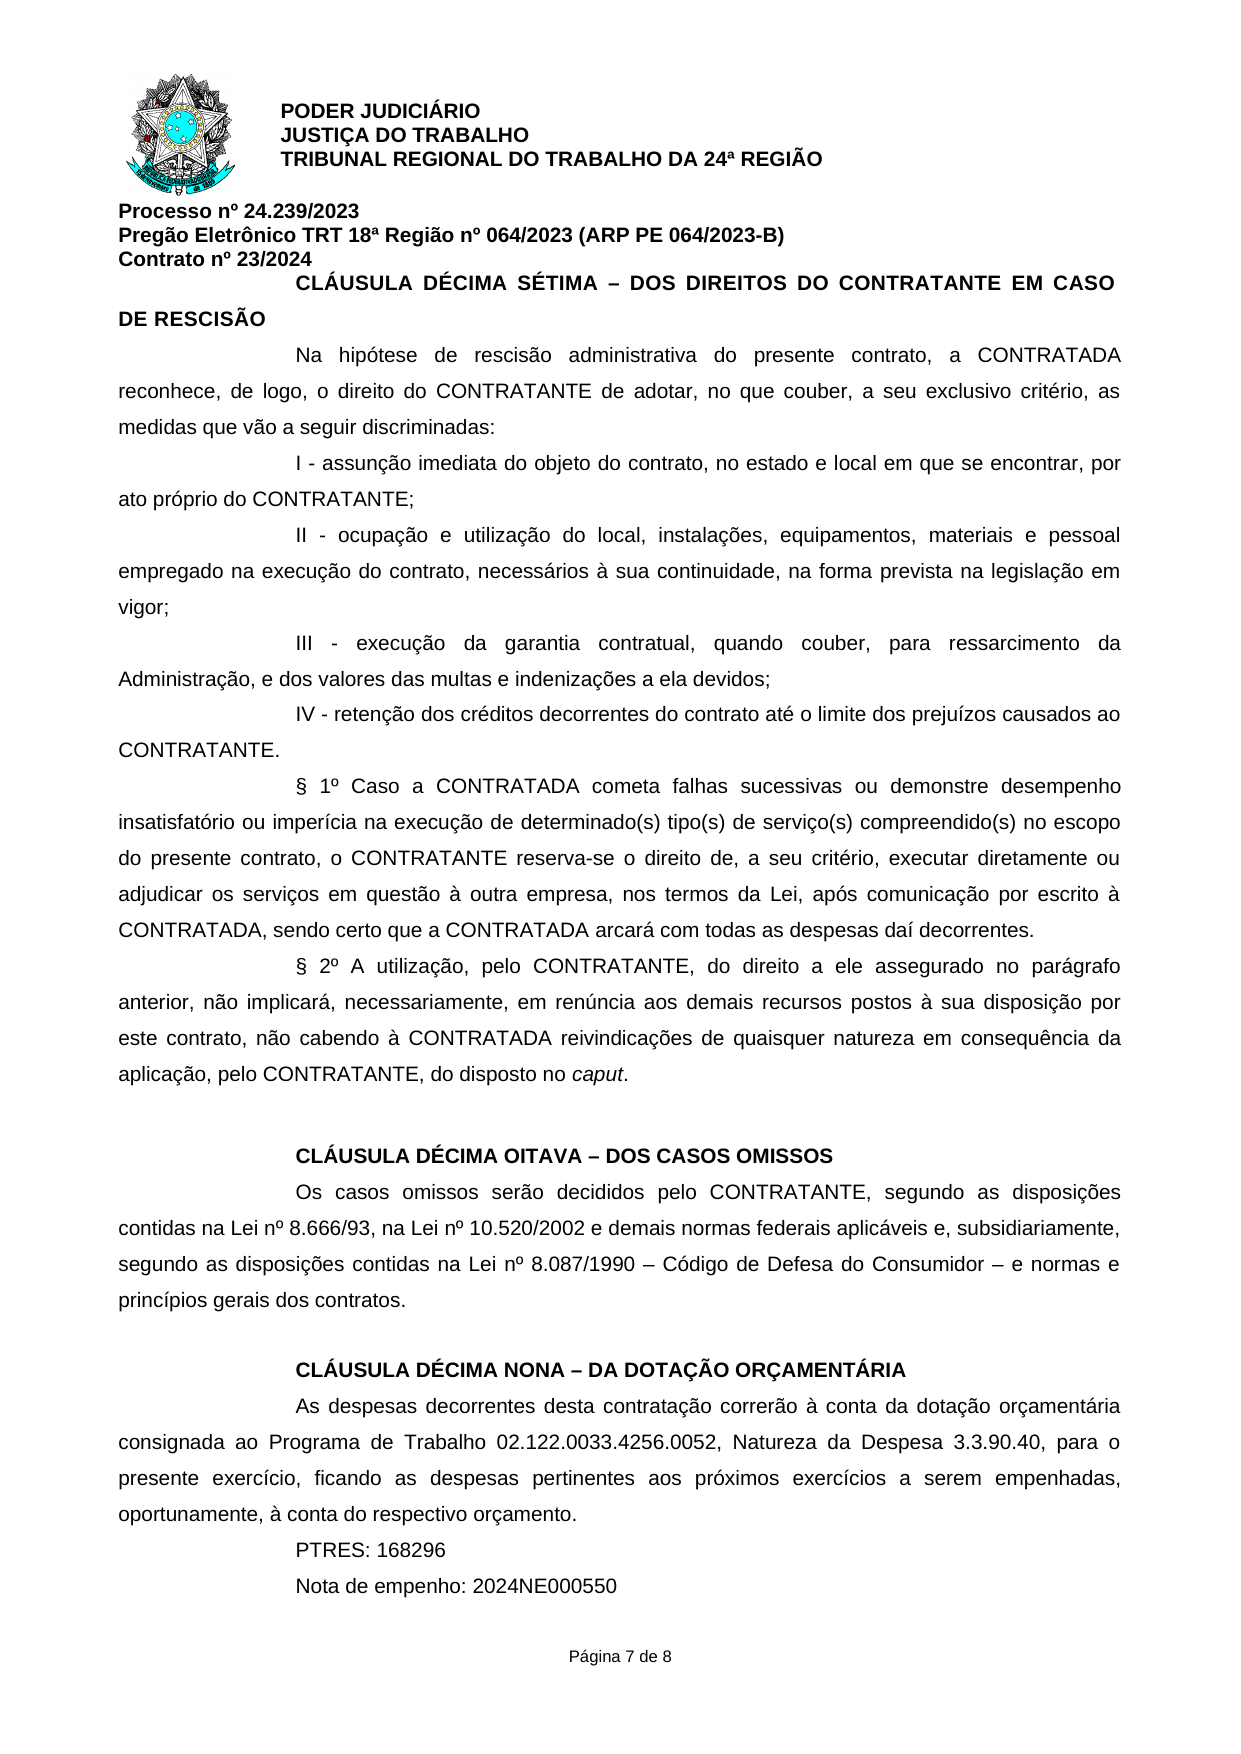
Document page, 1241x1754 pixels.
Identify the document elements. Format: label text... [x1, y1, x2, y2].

text Nota de empenho: 2024NE000550 [118, 1574, 1122, 1598]
text CLÁUSULA DÉCIMA NONA – DA DOTAÇÃO ORÇAMENTÁRIA [118, 1358, 1122, 1382]
text Os casos omissos serão decididos pelo CONTRATANTE, segundo as disposições contidas na Lei nº 8.666/93, na Lei nº 10.520/2002 e demais normas federais aplicáveis e, subsidiariamente, segundo as disposições contidas na Lei nº 8.087/1990 – Código de Defesa do Consumidor – e normas e princípios gerais dos contratos. [118, 1180, 1122, 1312]
text IV - retenção dos créditos decorrentes do contrato até o limite dos prejuízos causados ao CONTRATANTE. [118, 702, 1122, 762]
text § 1º Caso a CONTRATADA cometa falhas sucessivas ou demonstre desempenho insatisfatório ou imperícia na execução de determinado(s) tipo(s) de serviço(s) compreendido(s) no escopo do presente contrato, o CONTRATANTE reserva-se o direito de, a seu critério, executar diretamente ou adjudicar os serviços em questão à outra empresa, nos termos da Lei, após comunicação por escrito à CONTRATADA, sendo certo que a CONTRATADA arcará com todas as despesas daí decorrentes. [118, 774, 1122, 942]
text PTRES: 168296 [118, 1538, 1122, 1562]
text CLÁUSULA DÉCIMA OITAVA – DOS CASOS OMISSOS [118, 1144, 1122, 1168]
text II - ocupação e utilização do local, instalações, equipamentos, materiais e pessoal empregado na execução do contrato, necessários à sua continuidade, na forma prevista na legislação em vigor; [118, 523, 1122, 618]
text CLÁUSULA DÉCIMA SÉTIMA – DOS DIREITOS DO CONTRATANTE EM CASO DE RESCISÃO [118, 271, 1116, 331]
text As despesas decorrentes desta contratação correrão à conta da dotação orçamentária consignada ao Programa de Trabalho 02.122.0033.4256.0052, Natureza da Despesa 3.3.90.40, para o presente exercício, ficando as despesas pertinentes aos próximos exercícios a serem empenhadas, oportunamente, à conta do respectivo orçamento. [118, 1394, 1122, 1526]
text § 2º A utilização, pelo CONTRATANTE, do direito a ele assegurado no parágrafo anterior, não implicará, necessariamente, em renúncia aos demais recursos postos à sua disposição por este contrato, não cabendo à CONTRATADA reivindicações de quaisquer natureza em consequência da aplicação, pelo CONTRATANTE, do disposto no caput. [118, 954, 1122, 1086]
text Na hipótese de rescisão administrativa do presente contrato, a CONTRATADA reconhece, de logo, o direito do CONTRATANTE de adotar, no que couber, a seu exclusivo critério, as medidas que vão a seguir discriminadas: [118, 343, 1122, 439]
text III - execução da garantia contratual, quando couber, para ressarcimento da Administração, e dos valores das multas e indenizações a ela devidos; [118, 630, 1122, 690]
text I - assunção imediata do objeto do contrato, no estado e local em que se encontrar, por ato próprio do CONTRATANTE; [118, 451, 1122, 511]
